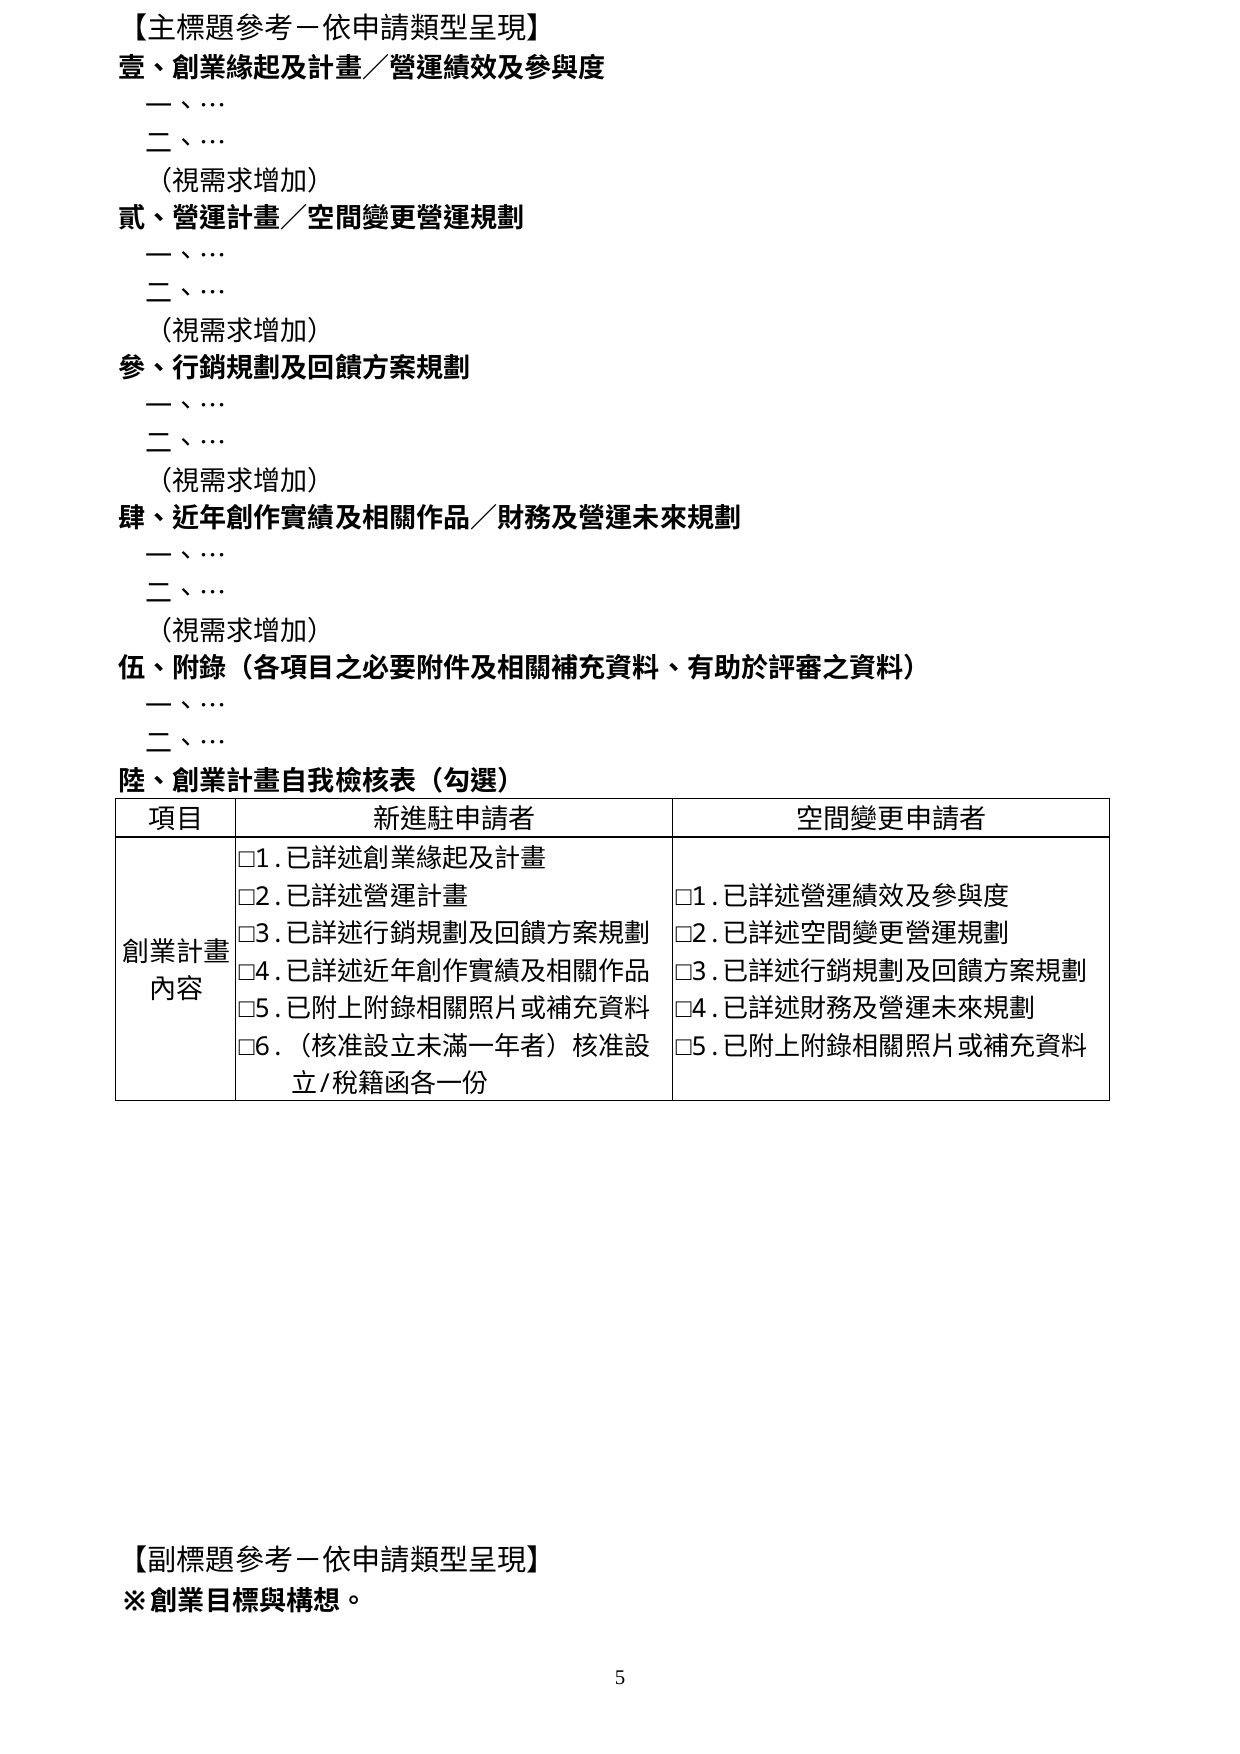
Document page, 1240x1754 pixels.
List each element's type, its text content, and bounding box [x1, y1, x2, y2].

text 【副標題參考－依申請類型呈現】 [118, 1532, 1195, 1580]
text 二、… [118, 273, 1195, 310]
text 一、… [118, 535, 1195, 573]
text （視需求增加） [118, 310, 1195, 348]
text 壹、創業緣起及計畫／營運績效及參與度 [118, 48, 1195, 85]
text 一、… [118, 85, 1195, 123]
text 貳、營運計畫／空間變更營運規劃 [118, 198, 1195, 235]
text 伍、附錄（各項目之必要附件及相關補充資料、有助於評審之資料） [118, 648, 1195, 685]
text 一、… [118, 235, 1195, 273]
text 陸、創業計畫自我檢核表（勾選） [118, 760, 1195, 798]
text 二、… [118, 573, 1195, 610]
text 肆、近年創作實績及相關作品／財務及營運未來規劃 [118, 498, 1195, 535]
table_cell □1.已詳述創業緣起及計畫 □2.已詳述營運計畫 □3.已詳述行銷規劃及回饋方案規劃 □4.已詳述近年創作實績及相關作品 □5.已附上附錄相關照片或補充資料 □6.（核准設立未滿一年者）核准設立/稅籍函各一份 [236, 838, 672, 1100]
text 二、… [118, 123, 1195, 160]
text （視需求增加） [118, 460, 1195, 498]
text 二、… [118, 723, 1195, 760]
text （視需求增加） [118, 610, 1195, 648]
table_cell 創業計畫內容 [116, 838, 235, 1100]
table_cell □1.已詳述營運績效及參與度 □2.已詳述空間變更營運規劃 □3.已詳述行銷規劃及回饋方案規劃 □4.已詳述財務及營運未來規劃 □5.已附上附錄相關照片或補充資料 [673, 838, 1109, 1100]
table_header 項目 [116, 799, 235, 836]
text 【主標題參考－依申請類型呈現】 [118, 0, 1195, 48]
text 一、… [118, 685, 1195, 723]
table_header 空間變更申請者 [673, 799, 1109, 836]
text ※創業目標與構想。 [118, 1580, 1195, 1618]
text 參、行銷規劃及回饋方案規劃 [118, 348, 1195, 385]
table_header 新進駐申請者 [236, 799, 672, 836]
text 二、… [118, 423, 1195, 460]
text 一、… [118, 385, 1195, 423]
text （視需求增加） [118, 160, 1195, 198]
